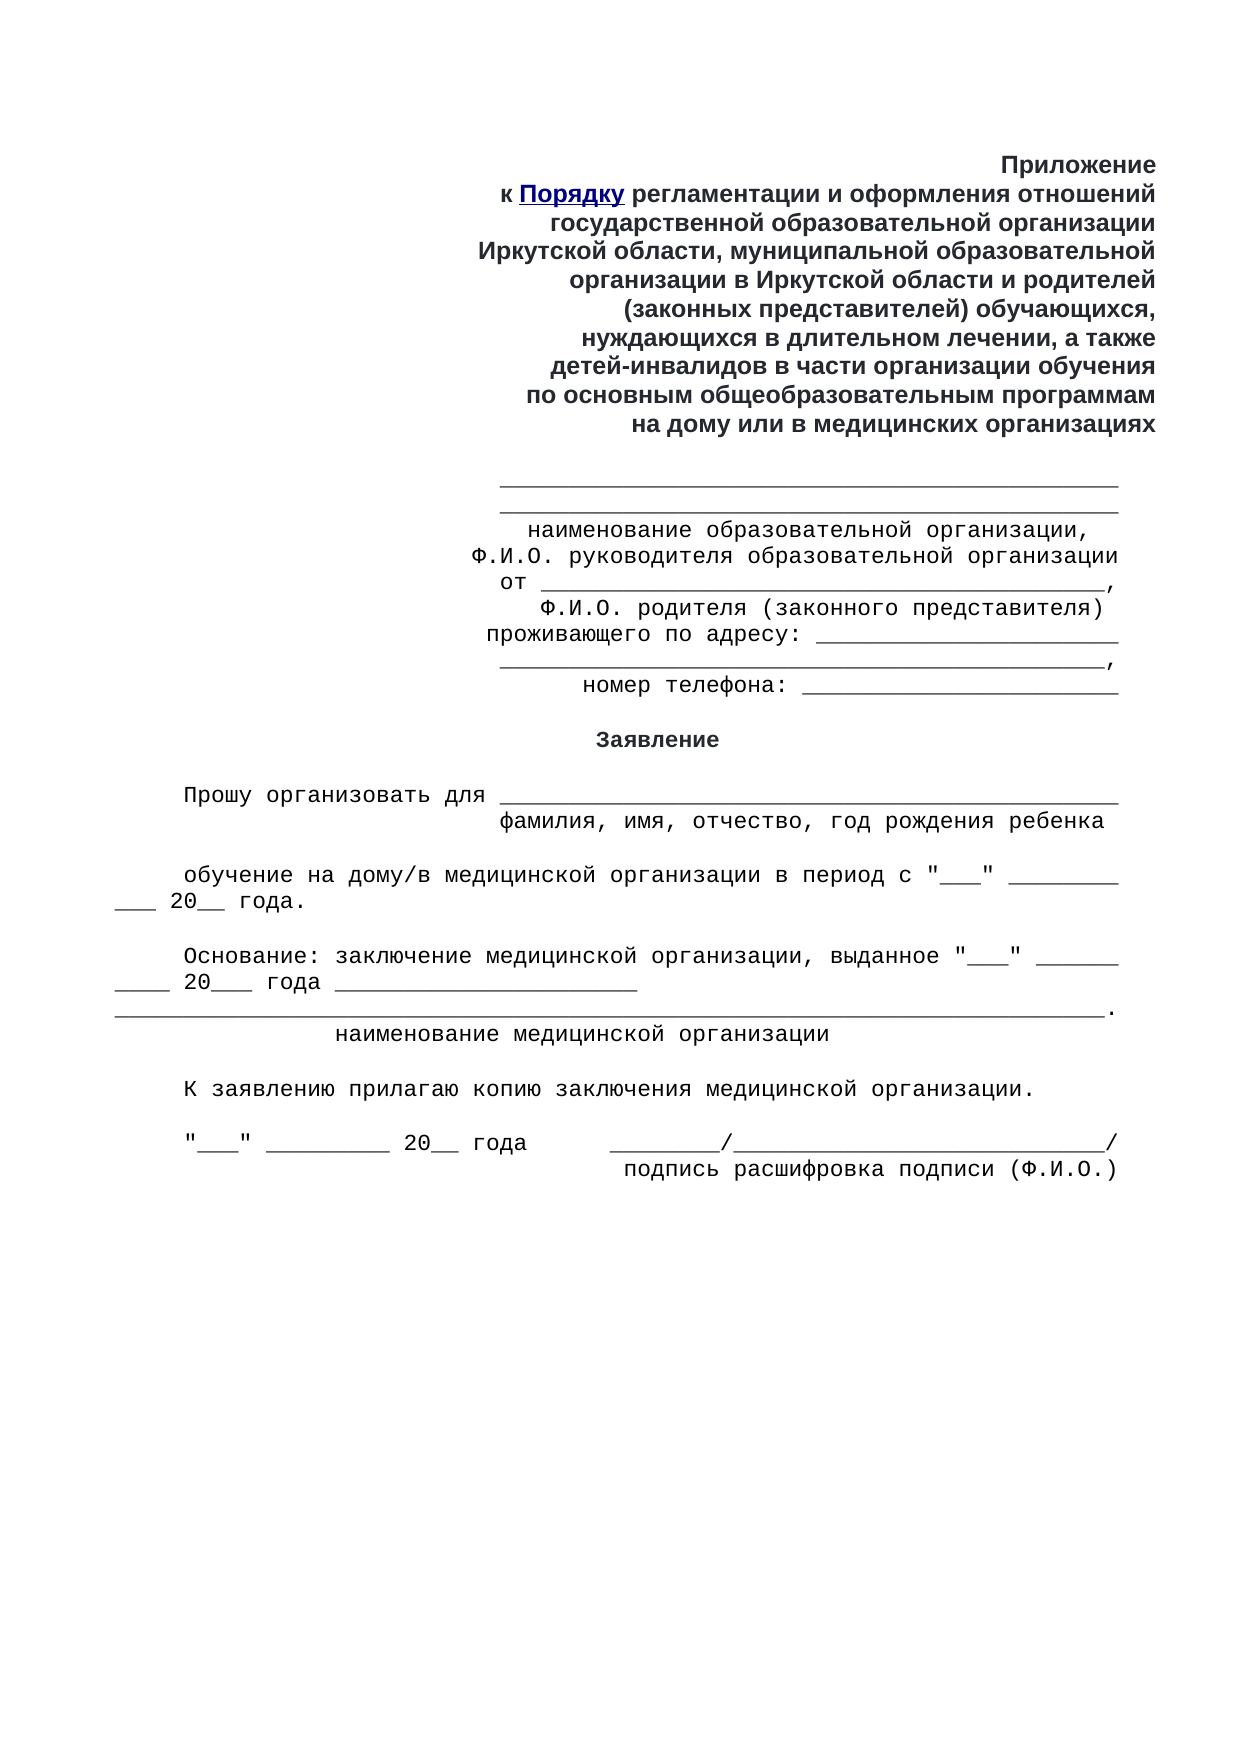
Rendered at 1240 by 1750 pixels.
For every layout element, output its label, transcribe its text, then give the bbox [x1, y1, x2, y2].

text Заявление [114, 728, 1156, 754]
text _____________________________________________ [114, 492, 1156, 518]
text (законных представителей) обучающихся, [114, 294, 1156, 322]
text номер телефона: _______________________ [114, 674, 1156, 700]
text Ф.И.О. родителя (законного представителя) [114, 596, 1156, 622]
text ___ 20__ года. [114, 890, 1156, 916]
text Ф.И.О. руководителя образовательной организации [114, 544, 1156, 570]
text наименование образовательной организации, [114, 518, 1156, 544]
text детей-инвалидов в части организации обучения [114, 351, 1156, 380]
text К заявлению прилагаю копию заключения медицинской организации. [114, 1077, 1156, 1103]
text к Порядку регламентации и оформления отношений [114, 179, 1156, 207]
text государственной образовательной организации [114, 207, 1156, 236]
text Приложение [114, 150, 1156, 179]
text фамилия, имя, отчество, год рождения ребенка [114, 809, 1156, 835]
text подпись расшифровка подписи (Ф.И.О.) [114, 1157, 1156, 1183]
text нуждающихся в длительном лечении, а также [114, 322, 1156, 351]
text проживающего по адресу: ______________________ [114, 622, 1156, 648]
text ________________________________________________________________________. [114, 996, 1156, 1022]
text организации в Иркутской области и родителей [114, 265, 1156, 294]
text от _________________________________________, [114, 570, 1156, 596]
text обучение на дому/в медицинской организации в период с "___" ________ [114, 864, 1156, 890]
text ____ 20___ года ______________________ [114, 970, 1156, 996]
text на дому или в медицинских организациях [114, 409, 1156, 437]
text ____________________________________________, [114, 648, 1156, 674]
text "___" _________ 20__ года ________/___________________________/ [114, 1132, 1156, 1157]
text _____________________________________________ [114, 466, 1156, 492]
text наименование медицинской организации [114, 1022, 1156, 1048]
text по основным общеобразовательным программам [114, 380, 1156, 409]
text Основание: заключение медицинской организации, выданное "___" ______ [114, 944, 1156, 970]
text Прошу организовать для _____________________________________________ [114, 783, 1156, 809]
text Иркутской области, муниципальной образовательной [114, 236, 1156, 265]
